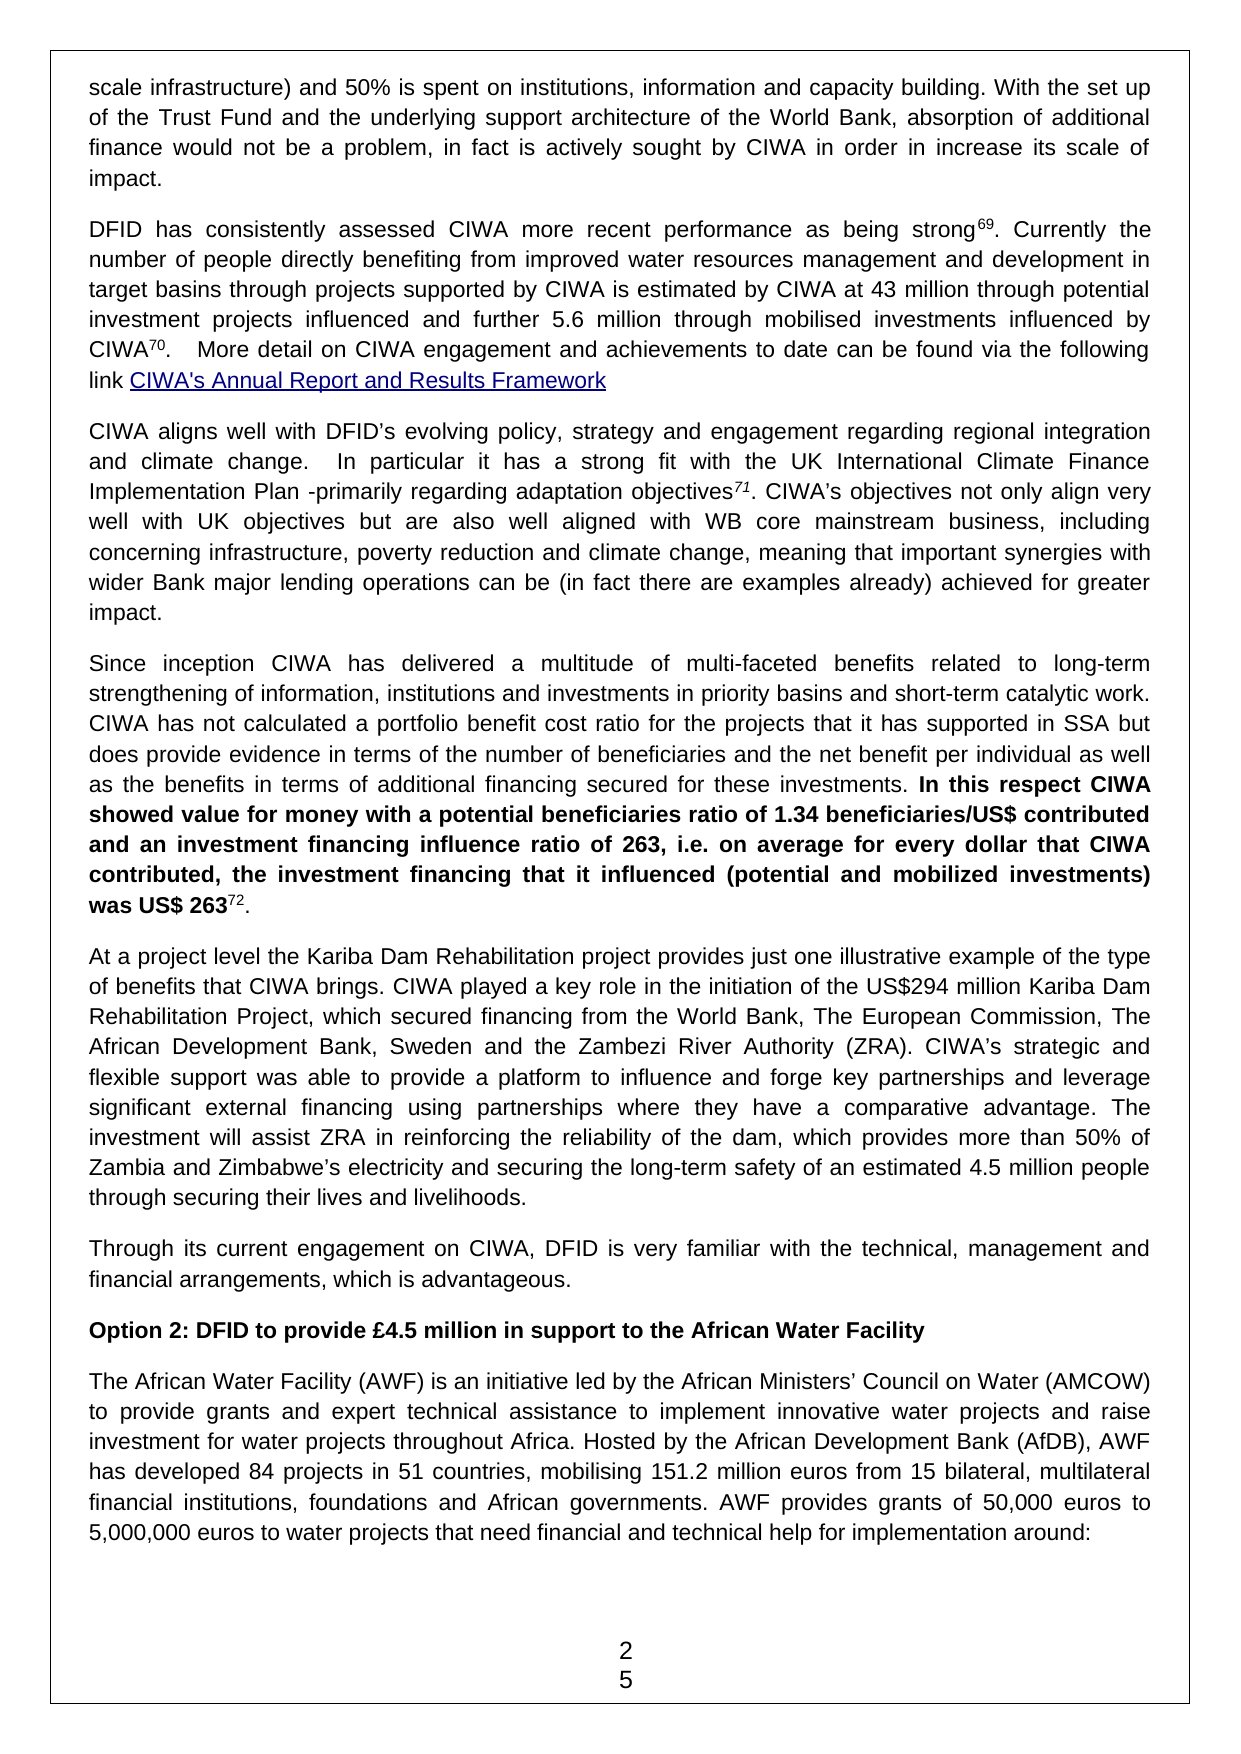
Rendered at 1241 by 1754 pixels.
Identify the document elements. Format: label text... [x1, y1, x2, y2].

text The African Water Facility (AWF) is an initiative led by the African Ministers’ Council on Water (AMCOW) to provide grants and expert technical assistance to implement innovative water projects and raise investment for water projects throughout Africa. Hosted by the African Development Bank (AfDB), AWF has developed 84 projects in 51 countries, mobilising 151.2 million euros from 15 bilateral, multilateral financial institutions, foundations and African governments. AWF provides grants of 50,000 euros to 5,000,000 euros to water projects that need financial and technical help for implementation around: [89, 1368, 1152, 1545]
text DFID has consistently assessed CIWA more recent performance as being strong. Currently the number of people directly benefiting from improved water resources management and development in target basins through projects supported by CIWA is estimated by CIWA at 43 million through potential investment projects influenced and further 5.6 million through mobilised investments influenced by CIWA. More detail on CIWA engagement and achievements to date can be found via the following link CIWA's Annual Report and Results Framework [89, 216, 1152, 393]
text Since inception CIWA has delivered a multitude of multi-faceted benefits related to long-term strengthening of information, institutions and investments in priority basins and short-term catalytic work. CIWA has not calculated a portfolio benefit cost ratio for the projects that it has supported in SSA but does provide evidence in terms of the number of beneficiaries and the net benefit per individual as well as the benefits in terms of additional financing secured for these investments. In this respect CIWA showed value for money with a potential beneficiaries ratio of 1.34 beneficiaries/US$ contributed and an investment financing influence ratio of 263, i.e. on average for every dollar that CIWA contributed, the investment financing that it influenced (potential and mobilized investments) was US$ 263. [89, 650, 1152, 918]
text scale infrastructure) and 50% is spent on institutions, information and capacity building. With the set up of the Trust Fund and the underlying support architecture of the World Bank, absorption of additional finance would not be a problem, in fact is actively sought by CIWA in order in increase its scale of impact. [89, 74, 1152, 191]
text Through its current engagement on CIWA, DFID is very familiar with the technical, management and financial arrangements, which is advantageous. [89, 1235, 1152, 1292]
text At a project level the Kariba Dam Rehabilitation project provides just one illustrative example of the type of benefits that CIWA brings. CIWA played a key role in the initiation of the US$294 million Kariba Dam Rehabilitation Project, which secured financing from the World Bank, The European Commission, The African Development Bank, Sweden and the Zambezi River Authority (ZRA). CIWA’s strategic and flexible support was able to provide a platform to influence and forge key partnerships and leverage significant external financing using partnerships where they have a comparative advantage. The investment will assist ZRA in reinforcing the reliability of the dam, which provides more than 50% of Zambia and Zimbabwe’s electricity and securing the long-term safety of an estimated 4.5 million people through securing their lives and livelihoods. [89, 943, 1152, 1211]
text CIWA aligns well with DFID’s evolving policy, strategy and engagement regarding regional integration and climate change. In particular it has a strong fit with the UK International Climate Finance Implementation Plan -primarily regarding adaptation objectives. CIWA’s objectives not only align very well with UK objectives but are also well aligned with WB core mainstream business, including concerning infrastructure, poverty reduction and climate change, meaning that important synergies with wider Bank major lending operations can be (in fact there are examples already) achieved for greater impact. [89, 418, 1152, 625]
text Option 2: DFID to provide £4.5 million in support to the African Water Facility [89, 1317, 1152, 1343]
